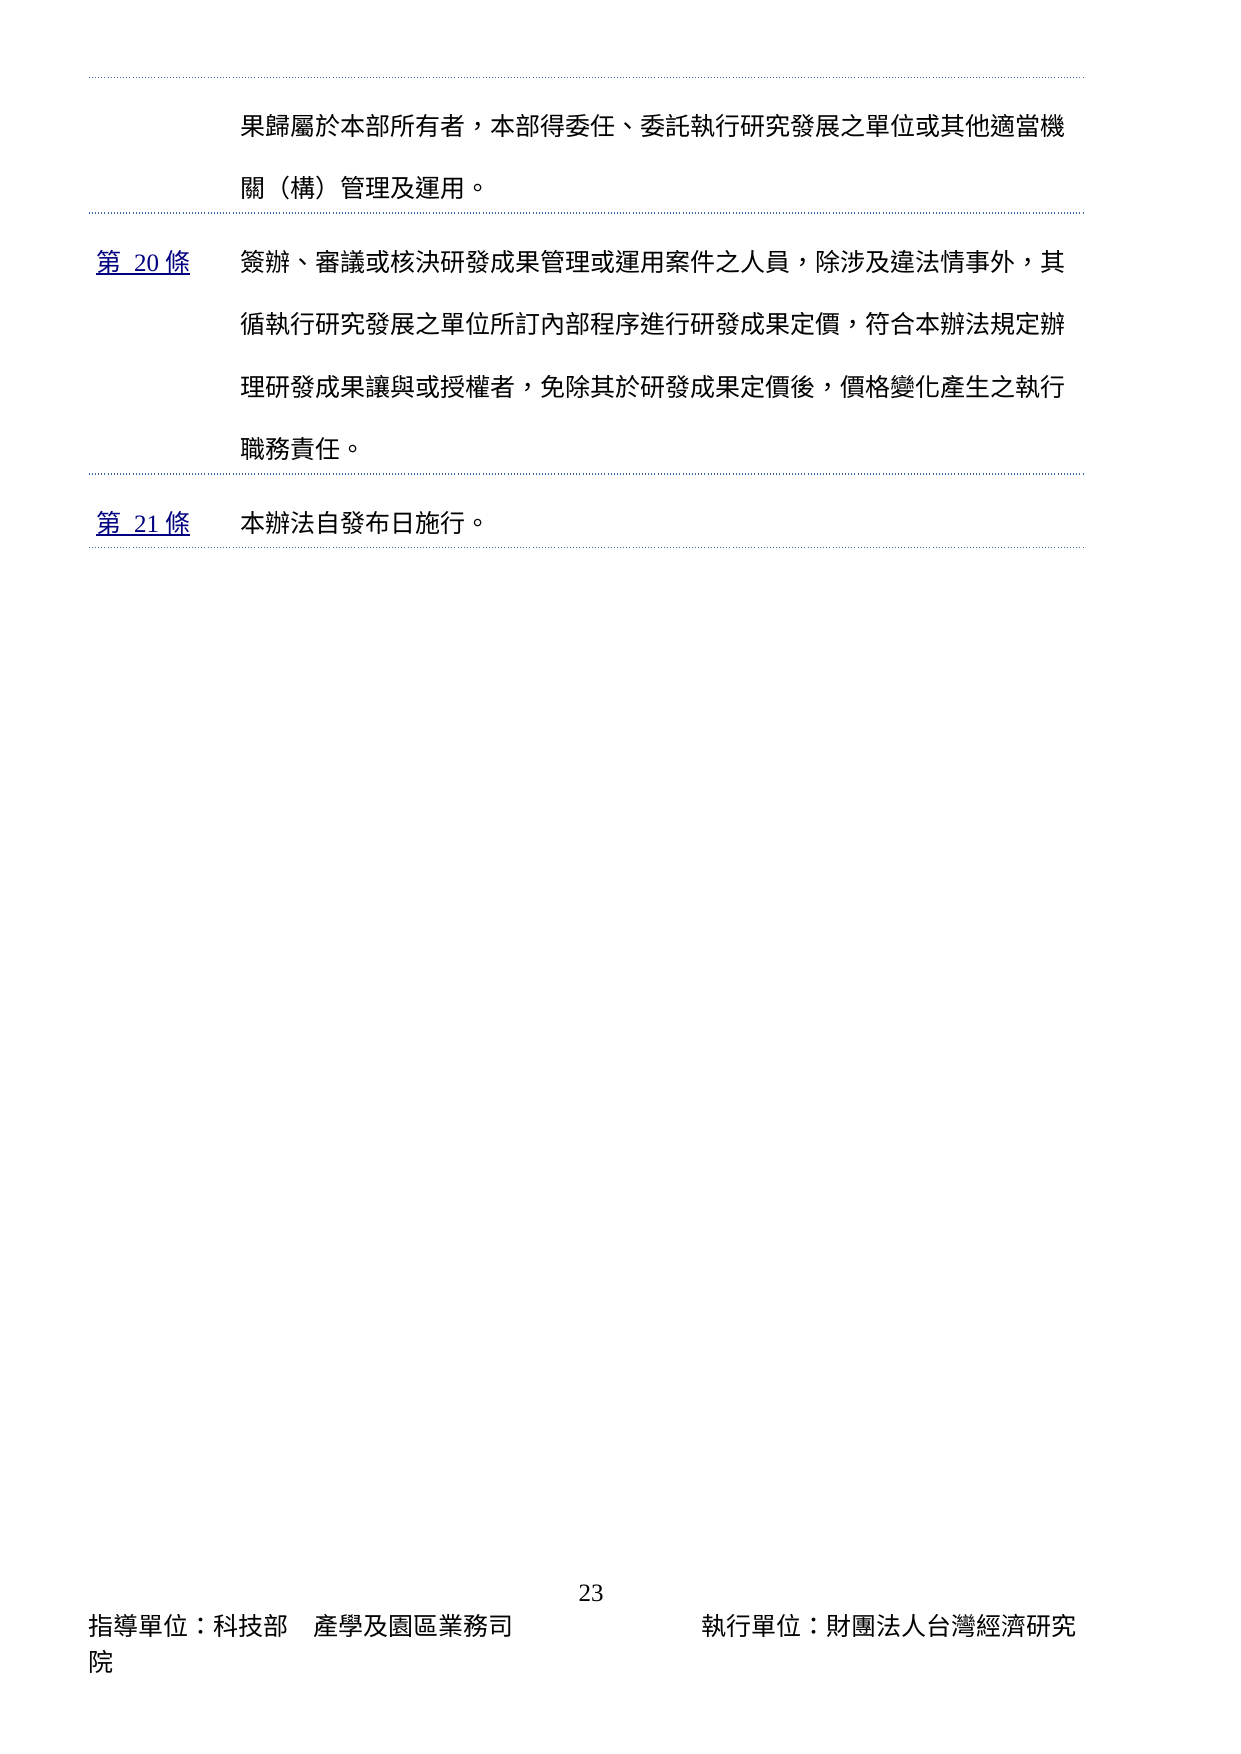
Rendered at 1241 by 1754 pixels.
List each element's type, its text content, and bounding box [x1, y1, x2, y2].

table_cell 第 20 條 [89, 212, 204, 473]
table_cell [204, 212, 233, 473]
table_cell [204, 473, 233, 547]
table_cell 第 21 條 [89, 473, 204, 547]
table_cell [204, 76, 233, 212]
table_cell 本辦法自發布日施行。 [233, 473, 1083, 547]
table_cell [89, 76, 204, 212]
table_cell 簽辦、審議或核決研發成果管理或運用案件之人員，除涉及違法情事外，其循執行研究發展之單位所訂內部程序進行研發成果定價，符合本辦法規定辦理研發成果讓與或授權者，免除其於研發成果定價後，價格變化產生之執行職務責任。 [233, 212, 1083, 473]
table_cell 果歸屬於本部所有者，本部得委任、委託執行研究發展之單位或其他適當機關（構）管理及運用。 [233, 76, 1083, 212]
